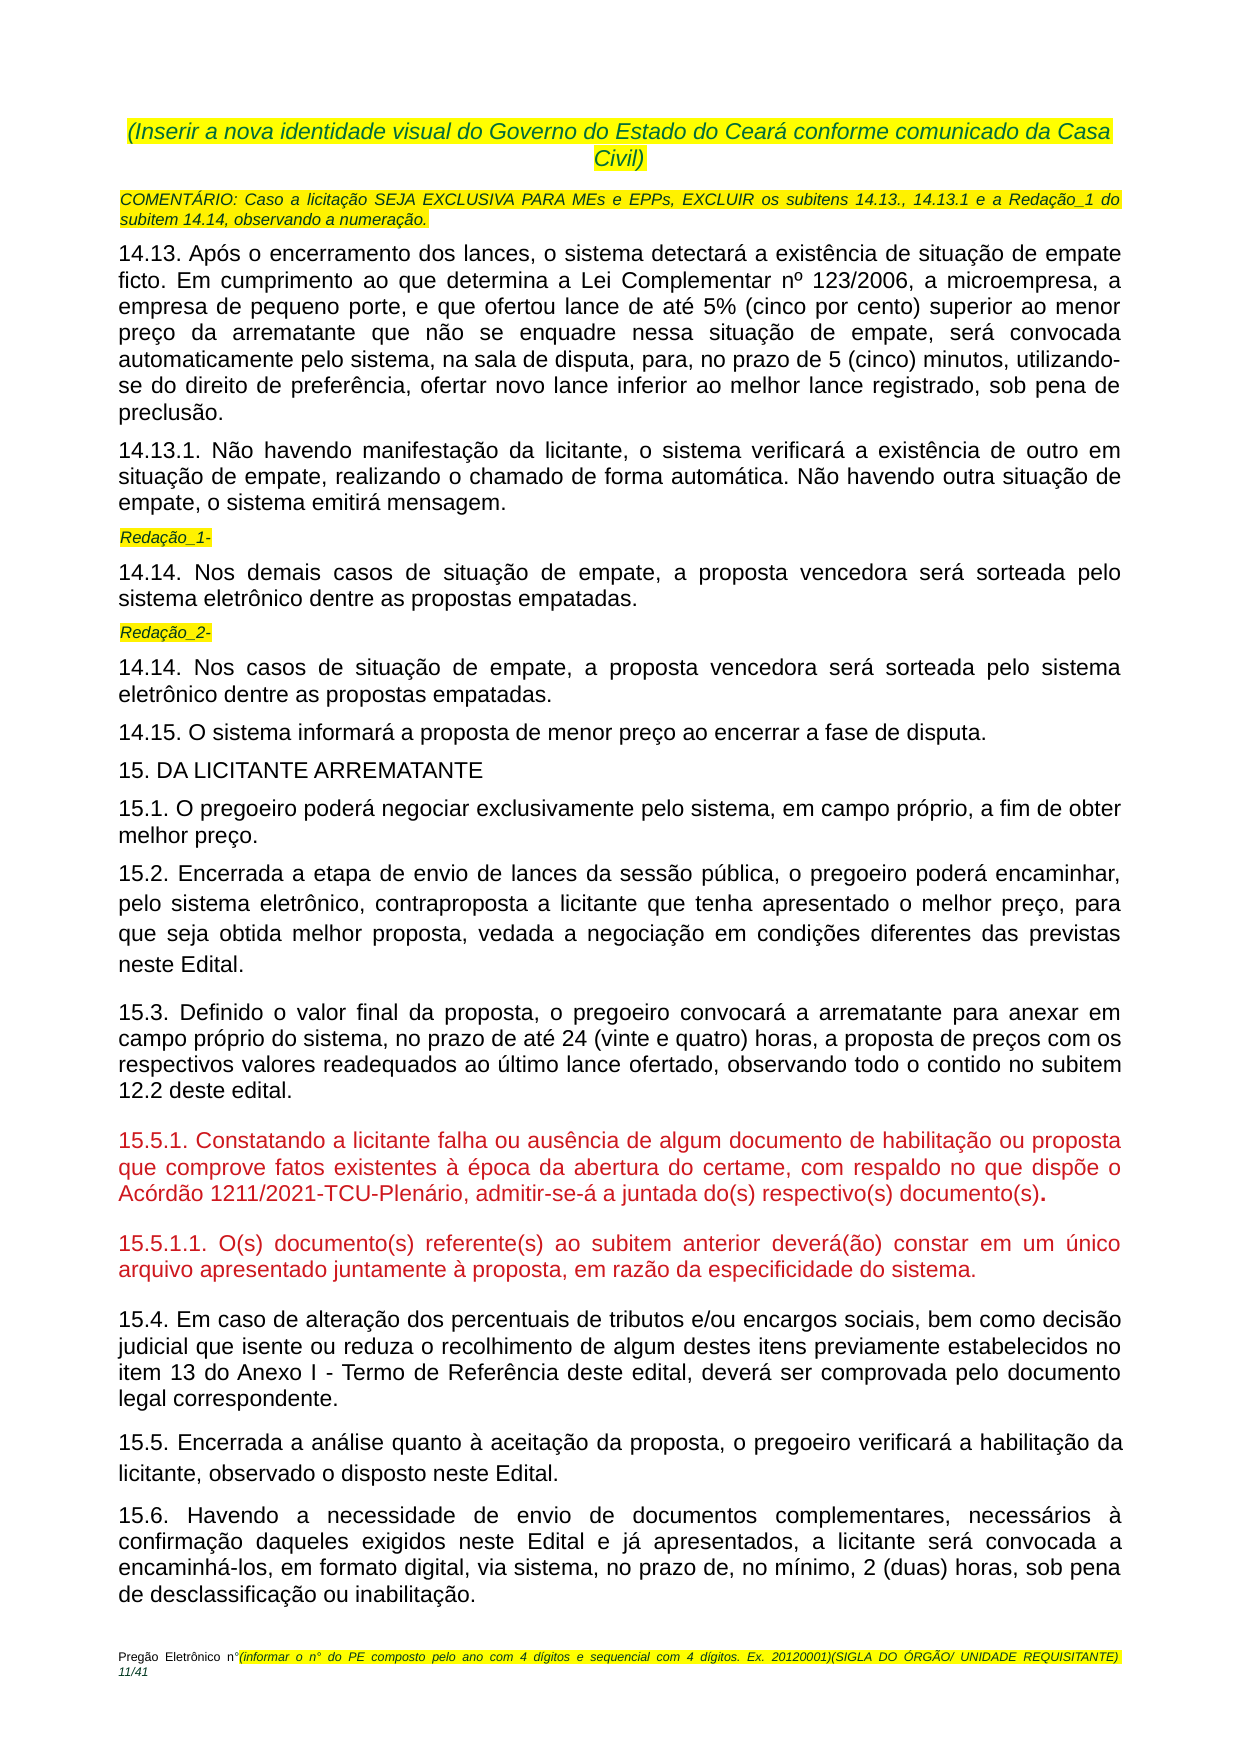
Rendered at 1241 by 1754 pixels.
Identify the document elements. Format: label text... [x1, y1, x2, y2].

text 15. DA LICITANTE ARREMATANTE [118, 757, 1122, 783]
text 15.3. Definido o valor final da proposta, o pregoeiro convocará a arrematante para anexar em campo próprio do sistema, no prazo de até 24 (vinte e quatro) horas, a proposta de preços com os respectivos valores readequados ao último lance ofertado, observando todo o contido no subitem 12.2 deste edital. [118, 998, 1122, 1104]
text 15.4. Em caso de alteração dos percentuais de tributos e/ou encargos sociais, bem como decisão judicial que isente ou reduza o recolhimento de algum destes itens previamente estabelecidos no item 13 do Anexo I - Termo de Referência deste edital, deverá ser comprovada pelo documento legal correspondente. [118, 1306, 1122, 1412]
text 15.6. Havendo a necessidade de envio de documentos complementares, necessários à confirmação daqueles exigidos neste Edital e já apresentados, a licitante será convocada a encaminhá-los, em formato digital, via sistema, no prazo de, no mínimo, 2 (duas) horas, sob pena de desclassificação ou inabilitação. [118, 1502, 1122, 1607]
text 15.5. Encerrada a análise quanto à aceitação da proposta, o pregoeiro verificará a habilitação da licitante, observado o disposto neste Edital. [118, 1429, 1124, 1486]
text 14.15. O sistema informará a proposta de menor preço ao encerrar a fase de disputa. [118, 719, 1122, 745]
text 15.5.1. Constatando a licitante falha ou ausência de algum documento de habilitação ou proposta que comprove fatos existentes à época da abertura do certame, com respaldo no que dispõe o Acórdão 1211/2021-TCU-Plenário, admitir-se-á a juntada do(s) respectivo(s) documento(s). [118, 1127, 1122, 1206]
text COMENTÁRIO: Caso a licitação SEJA EXCLUSIVA PARA MEs e EPPs, EXCLUIR os subitens 14.13., 14.13.1 e a Redação_1 do subitem 14.14, observando a numeração. [120, 190, 1122, 228]
text Redação_1- [120, 528, 1122, 547]
text 14.14. Nos demais casos de situação de empate, a proposta vencedora será sorteada pelo sistema eletrônico dentre as propostas empatadas. [118, 559, 1122, 611]
text Redação_2- [120, 623, 1122, 642]
text 14.13.1. Não havendo manifestação da licitante, o sistema verificará a existência de outro em situação de empate, realizando o chamado de forma automática. Não havendo outra situação de empate, o sistema emitirá mensagem. [118, 437, 1122, 516]
text 15.1. O pregoeiro poderá negociar exclusivamente pelo sistema, em campo próprio, a fim de obter melhor preço. [118, 795, 1122, 848]
list 15.2. Encerrada a etapa de envio de lances da sessão pública, o pregoeiro poderá encaminhar, pelo sistema eletrônico, contraproposta a licitante que tenha apresentado o melhor preço, para que seja obtida melhor proposta, vedada a negociação em condições diferentes das previstas neste Edital. [118, 860, 1122, 977]
text 14.14. Nos casos de situação de empate, a proposta vencedora será sorteada pelo sistema eletrônico dentre as propostas empatadas. [118, 654, 1122, 707]
text 14.13. Após o encerramento dos lances, o sistema detectará a existência de situação de empate ficto. Em cumprimento ao que determina a Lei Complementar nº 123/2006, a microempresa, a empresa de pequeno porte, e que ofertou lance de até 5% (cinco por cento) superior ao menor preço da arrematante que não se enquadre nessa situação de empate, será convocada automaticamente pelo sistema, na sala de disputa, para, no prazo de 5 (cinco) minutos, utilizando-se do direito de preferência, ofertar novo lance inferior ao melhor lance registrado, sob pena de preclusão. [118, 240, 1122, 425]
text 15.5.1.1. O(s) documento(s) referente(s) ao subitem anterior deverá(ão) constar em um único arquivo apresentado juntamente à proposta, em razão da especificidade do sistema. [118, 1230, 1122, 1283]
